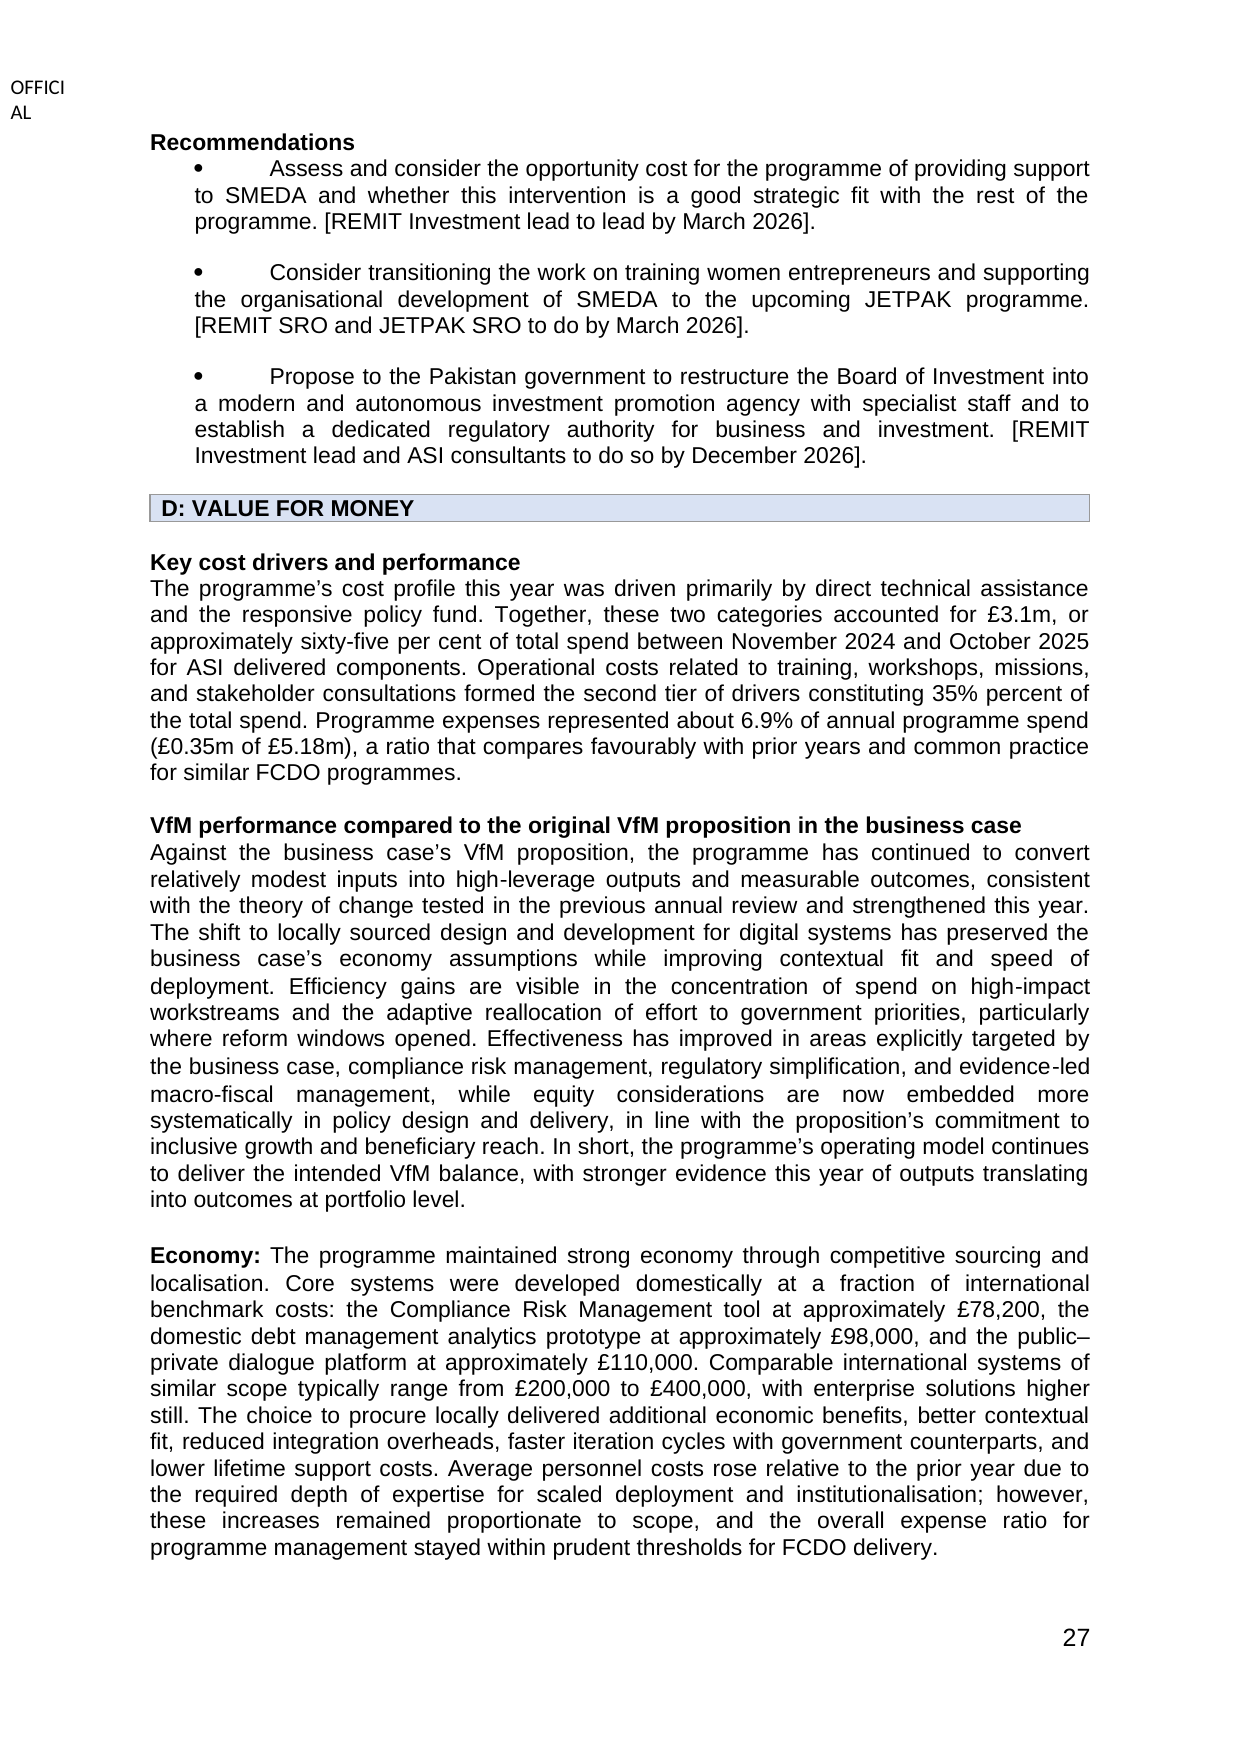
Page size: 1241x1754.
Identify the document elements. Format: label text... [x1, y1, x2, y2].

text Economy: The programme maintained strong economy through competitive sourcing and localisation. Core systems were developed domestically at a fraction of international benchmark costs: the Compliance Risk Management tool at approximately £78,200, the domestic debt management analytics prototype at approximately £98,000, and the public–private dialogue platform at approximately £110,000. Comparable international systems of similar scope typically range from £200,000 to £400,000, with enterprise solutions higher still. The choice to procure locally delivered additional economic benefits, better contextual fit, reduced integration overheads, faster iteration cycles with government counterparts, and lower lifetime support costs. Average personnel costs rose relative to the prior year due to the required depth of expertise for scaled deployment and institutionalisation; however, these increases remained proportionate to scope, and the overall expense ratio for programme management stayed within prudent thresholds for FCDO delivery. [150, 1239, 1090, 1560]
text Key cost drivers and performance [150, 548, 1090, 575]
text Against the business case’s VfM proposition, the programme has continued to convert relatively modest inputs into high‑leverage outputs and measurable outcomes, consistent with the theory of change tested in the previous annual review and strengthened this year. The shift to locally sourced design and development for digital systems has preserved the business case’s economy assumptions while improving contextual fit and speed of deployment. Efficiency gains are visible in the concentration of spend on high‑impact workstreams and the adaptive reallocation of effort to government priorities, particularly where reform windows opened. Effectiveness has improved in areas explicitly targeted by the business case, compliance risk management, regulatory simplification, and evidence‑led macro‑fiscal management, while equity considerations are now embedded more systematically in policy design and delivery, in line with the proposition’s commitment to inclusive growth and beneficiary reach. In short, the programme’s operating model continues to deliver the intended VfM balance, with stronger evidence this year of outputs translating into outcomes at portfolio level. [150, 838, 1090, 1212]
list Consider transitioning the work on training women entrepreneurs and supporting the organisational development of SMEDA to the upcoming JETPAK programme. [REMIT SRO and JETPAK SRO to do by March 2026]. [194, 259, 1090, 338]
list Assess and consider the opportunity cost for the programme of providing support to SMEDA and whether this intervention is a good strategic fit with the rest of the programme. [REMIT Investment lead to lead by March 2026]. [194, 155, 1090, 234]
text VfM performance compared to the original VfM proposition in the business case [150, 812, 1090, 838]
text The programme’s cost profile this year was driven primarily by direct technical assistance and the responsive policy fund. Together, these two categories accounted for £3.1m, or approximately sixty-five per cent of total spend between November 2024 and October 2025 for ASI delivered components. Operational costs related to training, workshops, missions, and stakeholder consultations formed the second tier of drivers constituting 35% percent of the total spend. Programme expenses represented about 6.9% of annual programme spend (£0.35m of £5.18m), a ratio that compares favourably with prior years and common practice for similar FCDO programmes. [150, 575, 1090, 786]
text Recommendations [150, 129, 1090, 155]
list Propose to the Pakistan government to restructure the Board of Investment into a modern and autonomous investment promotion agency with specialist staff and to establish a dedicated regulatory authority for business and investment. [REMIT Investment lead and ASI consultants to do so by December 2026]. [194, 363, 1090, 469]
table_header D: VALUE FOR MONEY [151, 495, 1089, 521]
